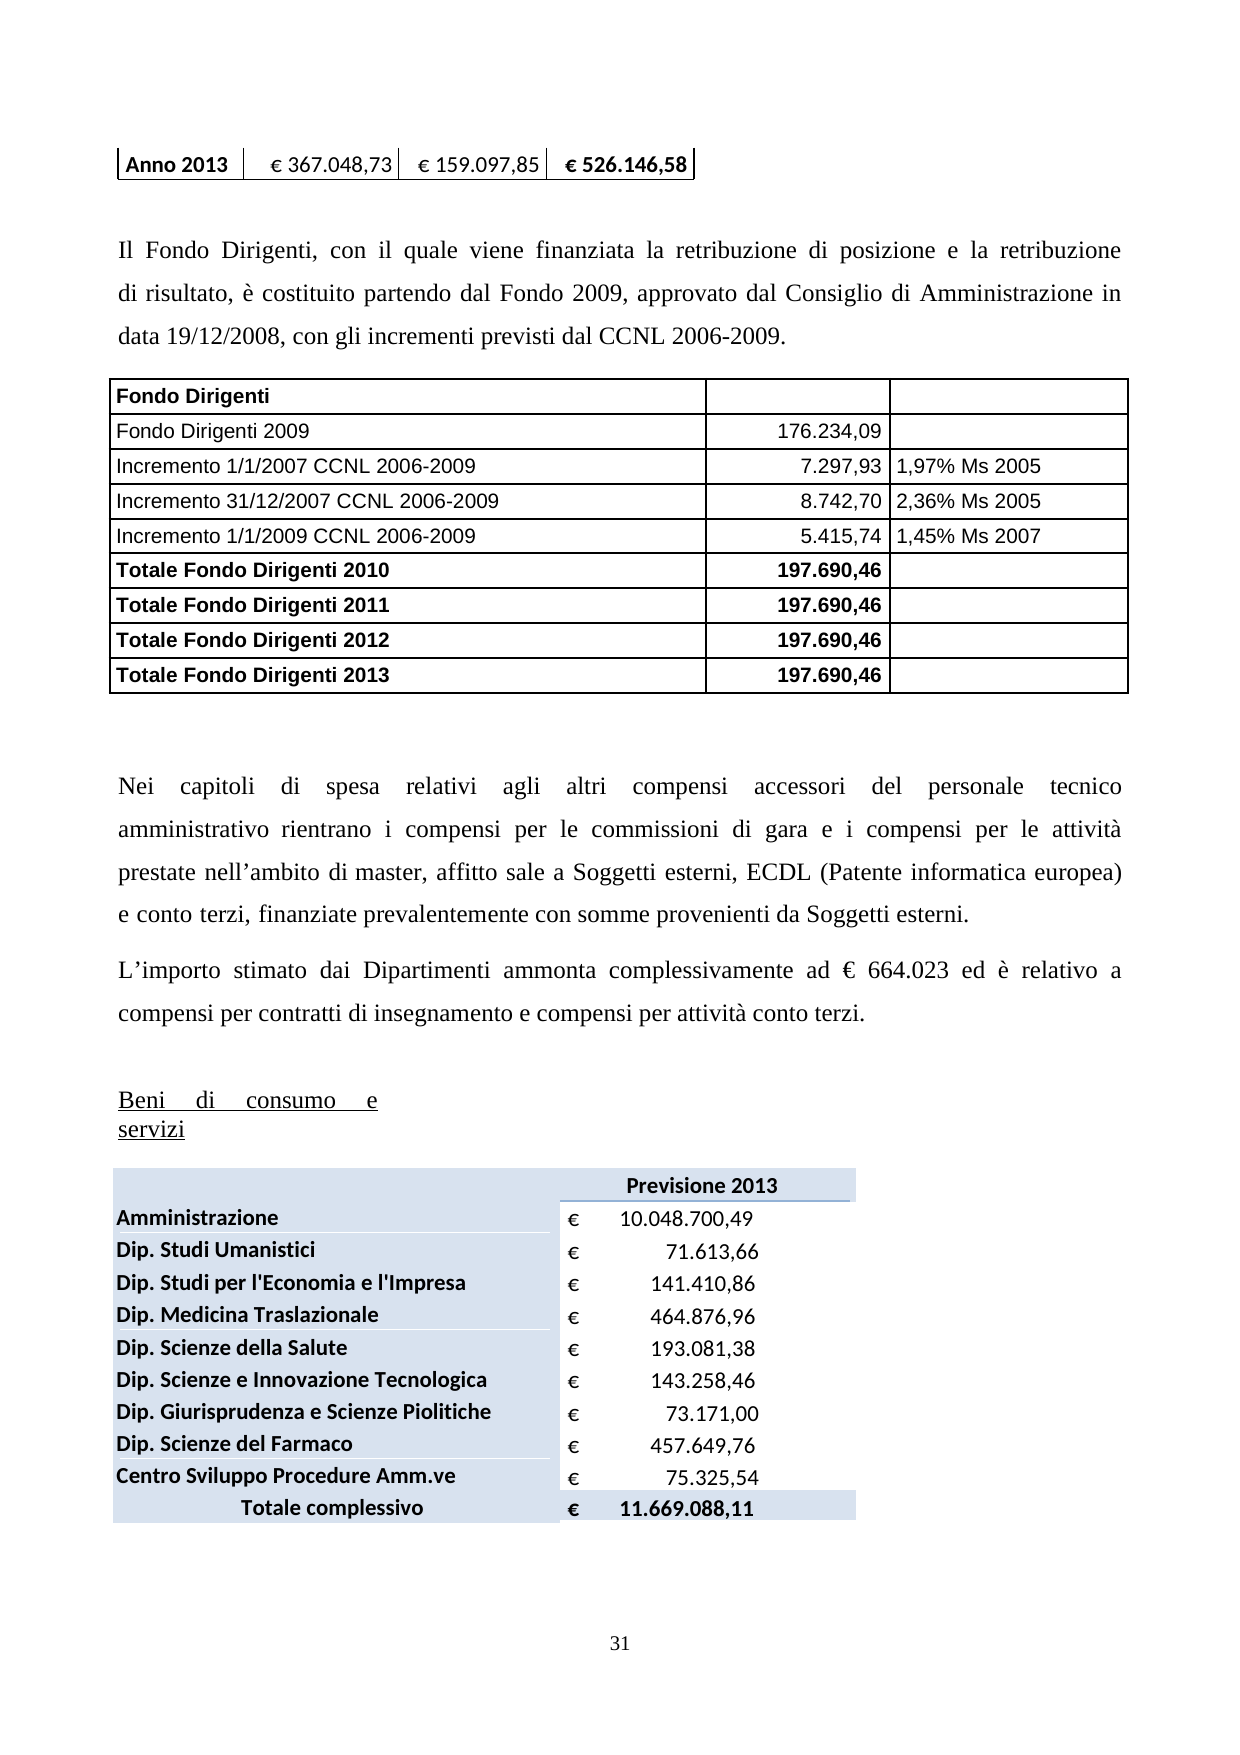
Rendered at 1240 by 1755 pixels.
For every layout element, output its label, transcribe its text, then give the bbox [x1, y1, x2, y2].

text servizi [118, 1111, 378, 1142]
table_cell Amministrazione [120, 1203, 550, 1232]
table_cell € [560, 1330, 601, 1362]
table_cell Fondo Dirigenti 2009 [111, 415, 705, 448]
table_header [891, 380, 1127, 413]
table_cell 176.234,09 [707, 415, 889, 448]
table_cell Totale Fondo Dirigenti 2012 [111, 624, 705, 657]
table_cell € [560, 1265, 601, 1297]
table_cell 11.669.088,11 [601, 1493, 850, 1520]
table_cell Totale Fondo Dirigenti 2013 [111, 659, 705, 692]
table_cell Dip. Scienze e Innovazione Tecnologica [120, 1365, 550, 1394]
table_cell 5.415,74 [707, 520, 889, 552]
table_cell Incremento 31/12/2007 CCNL 2006-2009 [111, 485, 705, 517]
table_cell Dip. Giurisprudenza e Scienze Piolitiche [120, 1397, 550, 1426]
table_cell Dip. Studi Umanistici [120, 1236, 550, 1265]
table_cell Dip. Studi per l'Economia e l'Impresa [120, 1268, 550, 1297]
text L’importo stimato dai Dipartimenti ammonta complessivamente ad € 664.023 ed è relativo a compensi per contratti di insegnamento e compensi per attività conto terzi. [118, 956, 1122, 1027]
table_cell 193.081,38 [601, 1330, 853, 1362]
text Anno 2013 [125, 151, 243, 179]
text € 159.097,85 [399, 151, 546, 179]
table_cell Totale Fondo Dirigenti 2010 [111, 554, 705, 587]
table_cell € [560, 1493, 601, 1520]
table_cell [891, 415, 1127, 448]
table_cell 2,36% Ms 2005 [891, 485, 1127, 517]
table_cell 464.876,96 [601, 1297, 853, 1329]
table_cell € [560, 1233, 601, 1265]
table_header Previsione 2013 [560, 1171, 850, 1200]
text € 367.048,73 [244, 151, 398, 179]
text Beni di consumo e [118, 1085, 378, 1110]
table_cell 143.258,46 [601, 1362, 853, 1394]
table_cell 73.171,00 [601, 1394, 853, 1426]
table_cell 197.690,46 [707, 659, 889, 692]
table_cell € [560, 1297, 601, 1329]
table_cell 197.690,46 [707, 554, 889, 587]
table_cell € [560, 1362, 601, 1394]
table_cell 197.690,46 [707, 589, 889, 622]
table_cell € [560, 1202, 601, 1232]
table_cell 1,45% Ms 2007 [891, 520, 1127, 552]
table_cell € [560, 1394, 601, 1426]
table_header [120, 1171, 550, 1200]
table_header [707, 380, 889, 413]
table_cell 457.649,76 [601, 1426, 853, 1458]
table_cell € [560, 1426, 601, 1458]
table_cell Dip. Scienze della Salute [120, 1333, 550, 1362]
table_cell 8.742,70 [707, 485, 889, 517]
table_cell Incremento 1/1/2009 CCNL 2006-2009 [111, 520, 705, 552]
table_cell [891, 554, 1127, 587]
table_cell Totale Fondo Dirigenti 2011 [111, 589, 705, 622]
table_cell 10.048.700,49 [601, 1202, 853, 1232]
table_cell Centro Sviluppo Procedure Amm.ve [120, 1462, 550, 1490]
table_cell 141.410,86 [601, 1265, 853, 1297]
table_cell 75.325,54 [601, 1459, 853, 1490]
text [695, 151, 1142, 179]
table_header Fondo Dirigenti [111, 380, 705, 413]
table_cell [891, 624, 1127, 657]
text Il Fondo Dirigenti, con il quale viene finanziata la retribuzione di posizione e la retribuzione di risultato, è costituito partendo dal Fondo 2009, approvato dal Consiglio di Amministrazione in data 19/12/2008, con gli incrementi previsti dal CCNL 2006-2009. [118, 235, 1122, 350]
table_cell Dip. Medicina Traslazionale [120, 1300, 550, 1329]
table_cell [891, 589, 1127, 622]
table_cell € [560, 1459, 601, 1490]
table_cell 7.297,93 [707, 450, 889, 482]
text Nei capitoli di spesa relativi agli altri compensi accessori del personale tecnico amministrativo rientrano i compensi per le commissioni di gara e i compensi per le attività prestate nell’ambito di master, affitto sale a Soggetti esterni, ECDL (Patente informatica europea) e conto terzi, finanziate prevalentemente con somme provenienti da Soggetti esterni. [118, 771, 1122, 928]
table_cell 197.690,46 [707, 624, 889, 657]
table_cell 71.613,66 [601, 1233, 853, 1265]
table_cell [891, 659, 1127, 692]
table_cell Totale complessivo [120, 1492, 550, 1520]
table_cell Dip. Scienze del Farmaco [120, 1429, 550, 1458]
table_cell Incremento 1/1/2007 CCNL 2006-2009 [111, 450, 705, 482]
table_cell 1,97% Ms 2005 [891, 450, 1127, 482]
text € 526.146,58 [547, 151, 693, 179]
